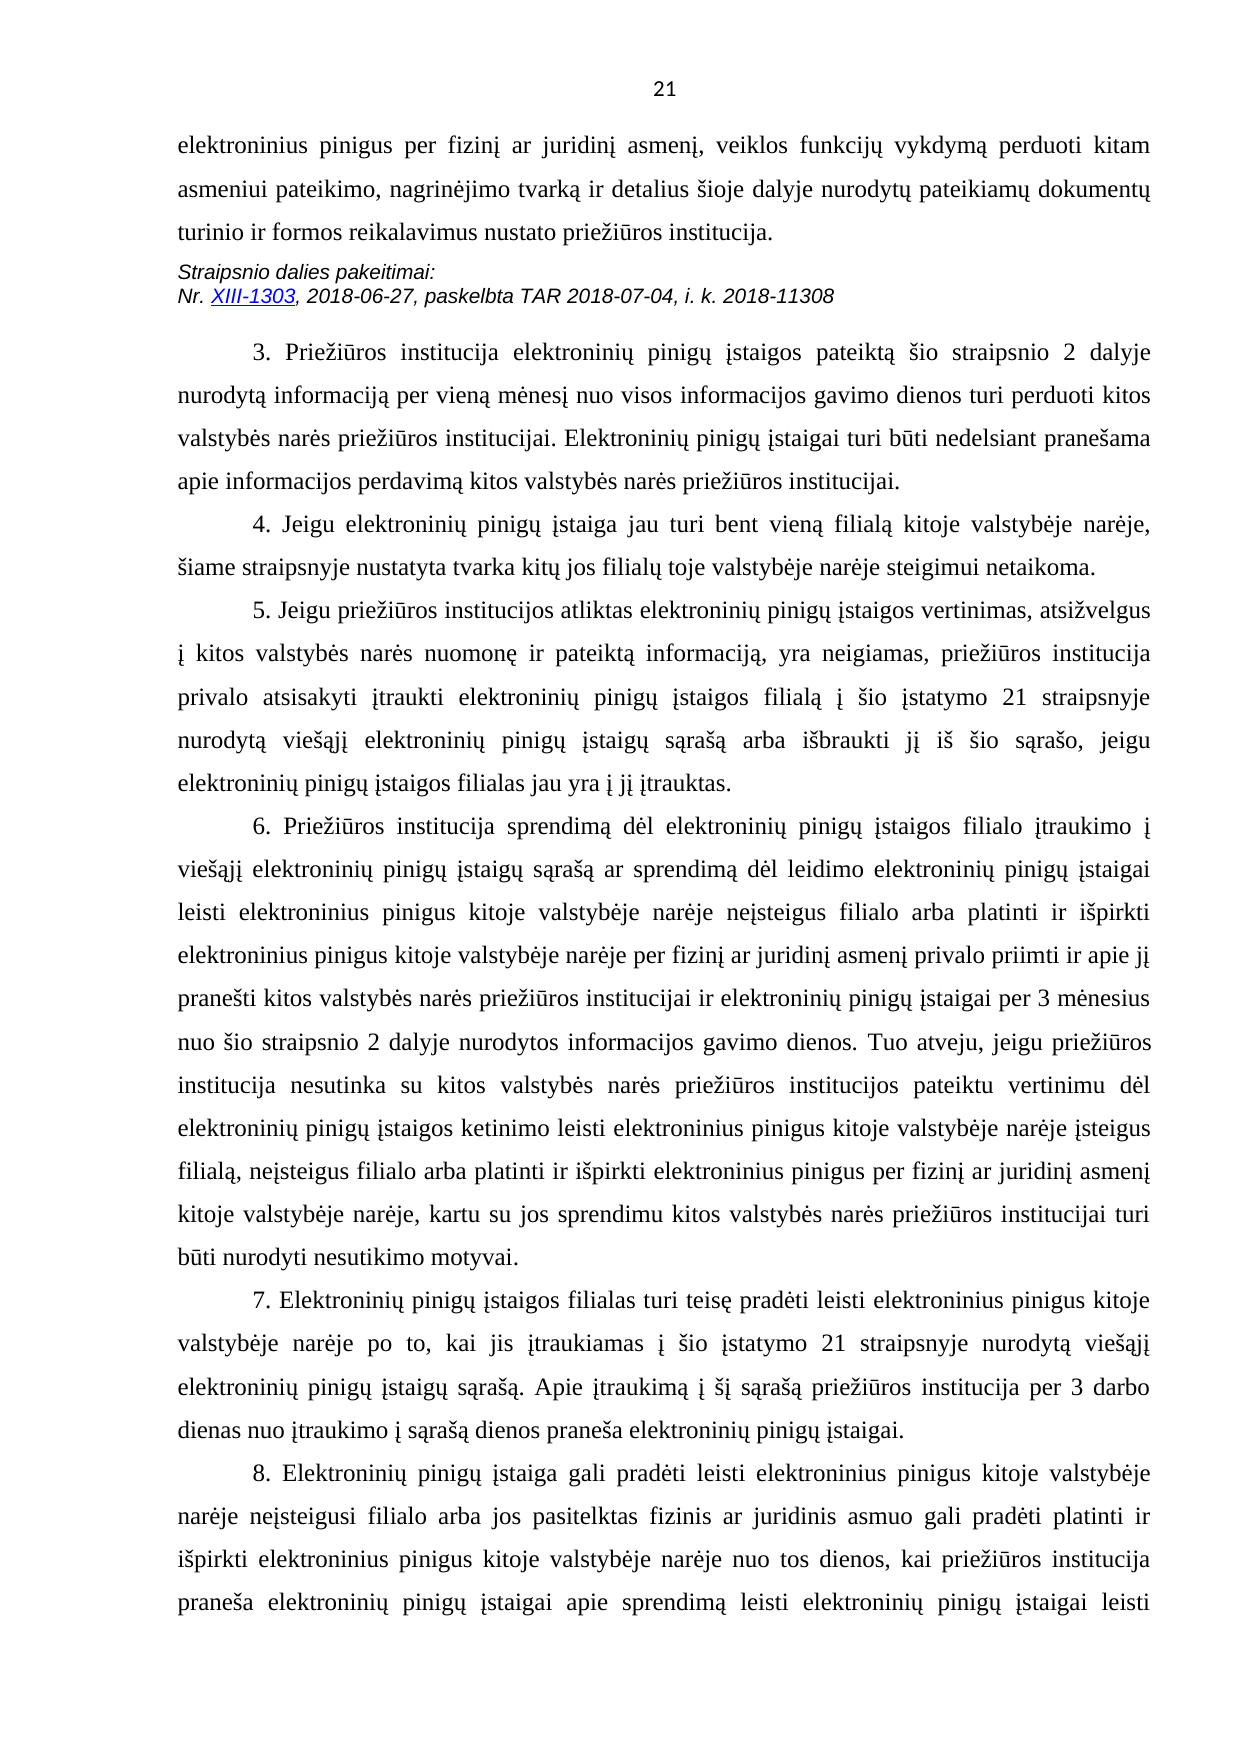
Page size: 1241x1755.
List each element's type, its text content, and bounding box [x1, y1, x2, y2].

text 5. Jeigu priežiūros institucijos atliktas elektroninių pinigų įstaigos vertinimas, atsižvelgus į kitos valstybės narės nuomonę ir pateiktą informaciją, yra neigiamas, priežiūros institucija privalo atsisakyti įtraukti elektroninių pinigų įstaigos filialą į šio įstatymo 21 straipsnyje nurodytą viešąjį elektroninių pinigų įstaigų sąrašą arba išbraukti jį iš šio sąrašo, jeigu elektroninių pinigų įstaigos filialas jau yra į jį įtrauktas. [177, 595, 1152, 797]
text 7. Elektroninių pinigų įstaigos filialas turi teisę pradėti leisti elektroninius pinigus kitoje valstybėje narėje po to, kai jis įtraukiamas į šio įstatymo 21 straipsnyje nurodytą viešąjį elektroninių pinigų įstaigų sąrašą. Apie įtraukimą į šį sąrašą priežiūros institucija per 3 darbo dienas nuo įtraukimo į sąrašą dienos praneša elektroninių pinigų įstaigai. [177, 1285, 1152, 1443]
text 3. Priežiūros institucija elektroninių pinigų įstaigos pateiktą šio straipsnio 2 dalyje nurodytą informaciją per vieną mėnesį nuo visos informacijos gavimo dienos turi perduoti kitos valstybės narės priežiūros institucijai. Elektroninių pinigų įstaigai turi būti nedelsiant pranešama apie informacijos perdavimą kitos valstybės narės priežiūros institucijai. [177, 337, 1152, 495]
text Nr. XIII-1303, 2018-06-27, paskelbta TAR 2018-07-04, i. k. 2018-11308 [177, 284, 1152, 308]
text elektroninius pinigus per fizinį ar juridinį asmenį, veiklos funkcijų vykdymą perduoti kitam asmeniui pateikimo, nagrinėjimo tvarką ir detalius šioje dalyje nurodytų pateikiamų dokumentų turinio ir formos reikalavimus nustato priežiūros institucija. [177, 131, 1152, 246]
text Straipsnio dalies pakeitimai: [177, 260, 1152, 284]
text 8. Elektroninių pinigų įstaiga gali pradėti leisti elektroninius pinigus kitoje valstybėje narėje neįsteigusi filialo arba jos pasitelktas fizinis ar juridinis asmuo gali pradėti platinti ir išpirkti elektroninius pinigus kitoje valstybėje narėje nuo tos dienos, kai priežiūros institucija praneša elektroninių pinigų įstaigai apie sprendimą leisti elektroninių pinigų įstaigai leisti [177, 1458, 1152, 1616]
text 6. Priežiūros institucija sprendimą dėl elektroninių pinigų įstaigos filialo įtraukimo į viešąjį elektroninių pinigų įstaigų sąrašą ar sprendimą dėl leidimo elektroninių pinigų įstaigai leisti elektroninius pinigus kitoje valstybėje narėje neįsteigus filialo arba platinti ir išpirkti elektroninius pinigus kitoje valstybėje narėje per fizinį ar juridinį asmenį privalo priimti ir apie jį pranešti kitos valstybės narės priežiūros institucijai ir elektroninių pinigų įstaigai per 3 mėnesius nuo šio straipsnio 2 dalyje nurodytos informacijos gavimo dienos. Tuo atveju, jeigu priežiūros institucija nesutinka su kitos valstybės narės priežiūros institucijos pateiktu vertinimu dėl elektroninių pinigų įstaigos ketinimo leisti elektroninius pinigus kitoje valstybėje narėje įsteigus filialą, neįsteigus filialo arba platinti ir išpirkti elektroninius pinigus per fizinį ar juridinį asmenį kitoje valstybėje narėje, kartu su jos sprendimu kitos valstybės narės priežiūros institucijai turi būti nurodyti nesutikimo motyvai. [177, 811, 1152, 1271]
text 4. Jeigu elektroninių pinigų įstaiga jau turi bent vieną filialą kitoje valstybėje narėje, šiame straipsnyje nustatyta tvarka kitų jos filialų toje valstybėje narėje steigimui netaikoma. [177, 509, 1152, 581]
